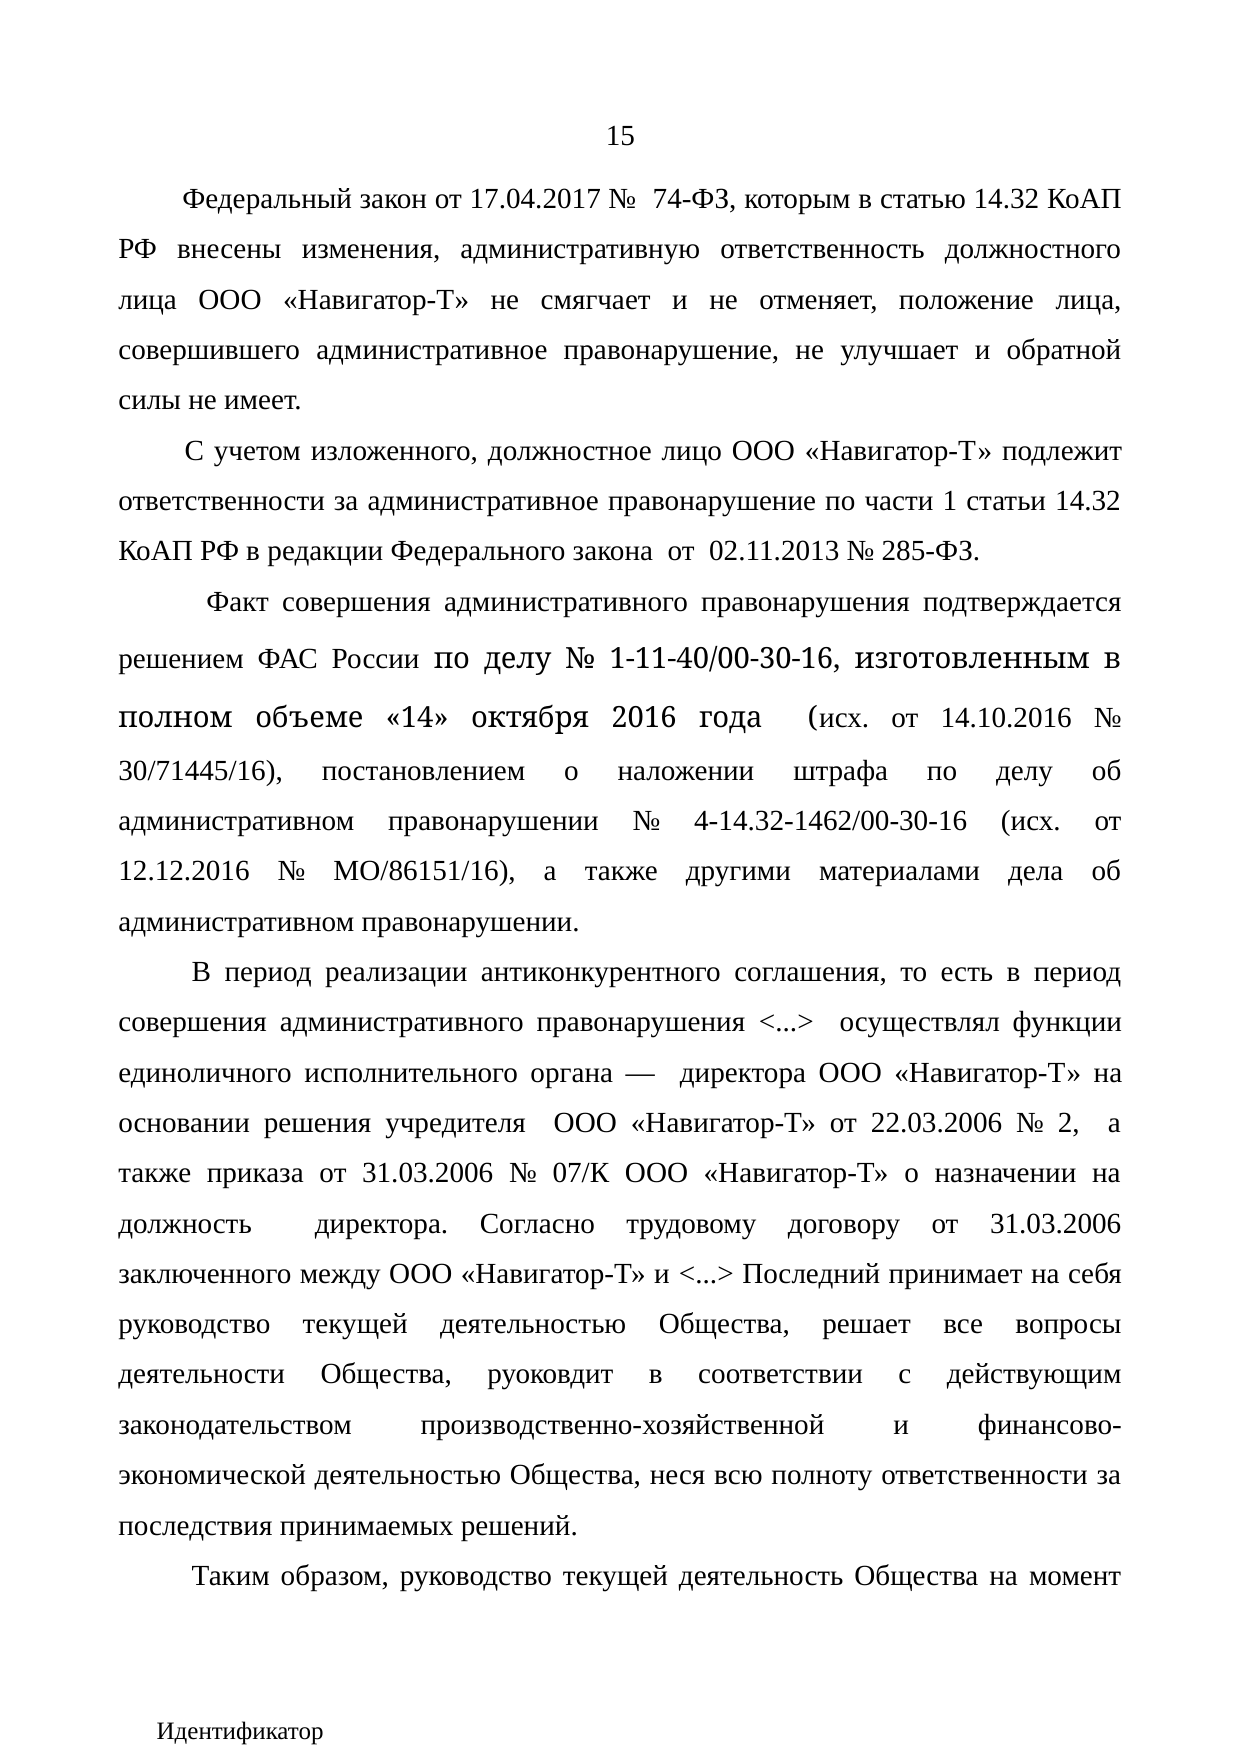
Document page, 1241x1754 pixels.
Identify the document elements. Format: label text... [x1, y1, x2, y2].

text Факт совершения административного правонарушения подтверждается решением ФАС России по делу № 1-11-40/00-30-16, изготовленным в полном объеме «14» октября 2016 года (исх. от 14.10.2016 № 30/71445/16), постановлением о наложении штрафа по делу об административном правонарушении № 4-14.32-1462/00-30-16 (исх. от 12.12.2016 № МО/86151/16), а также другими материалами дела об административном правонарушении. [118, 584, 1122, 937]
text С учетом изложенного, должностное лицо ООО «Навигатор-Т» подлежит ответственности за административное правонарушение по части 1 статьи 14.32 КоАП РФ в редакции Федерального закона от 02.11.2013 № 285-ФЗ. [118, 433, 1122, 567]
text В период реализации антиконкурентного соглашения, то есть в период совершения административного правонарушения <...> осуществлял функции единоличного исполнительного органа — директора ООО «Навигатор-Т» на основании решения учредителя ООО «Навигатор-Т» от 22.03.2006 № 2, а также приказа от 31.03.2006 № 07/К ООО «Навигатор-Т» о назначении на должность директора. Согласно трудовому договору от 31.03.2006 заключенного между ООО «Навигатор-Т» и <...> Последний принимает на себя руководство текущей деятельностью Общества, решает все вопросы деятельности Общества, руоковдит в соответствии с действующим законодательством производственно-хозяйственной и финансово-экономической деятельностью Общества, неся всю полноту ответственности за последствия принимаемых решений. [118, 954, 1122, 1541]
text Федеральный закон от 17.04.2017 № 74-ФЗ, которым в статью 14.32 КоАП РФ внесены изменения, административную ответственность должностного лица ООО «Навигатор-Т» не смягчает и не отменяет, положение лица, совершившего административное правонарушение, не улучшает и обратной силы не имеет. [118, 181, 1122, 416]
text Таким образом, руководство текущей деятельность Общества на момент [118, 1558, 1122, 1591]
